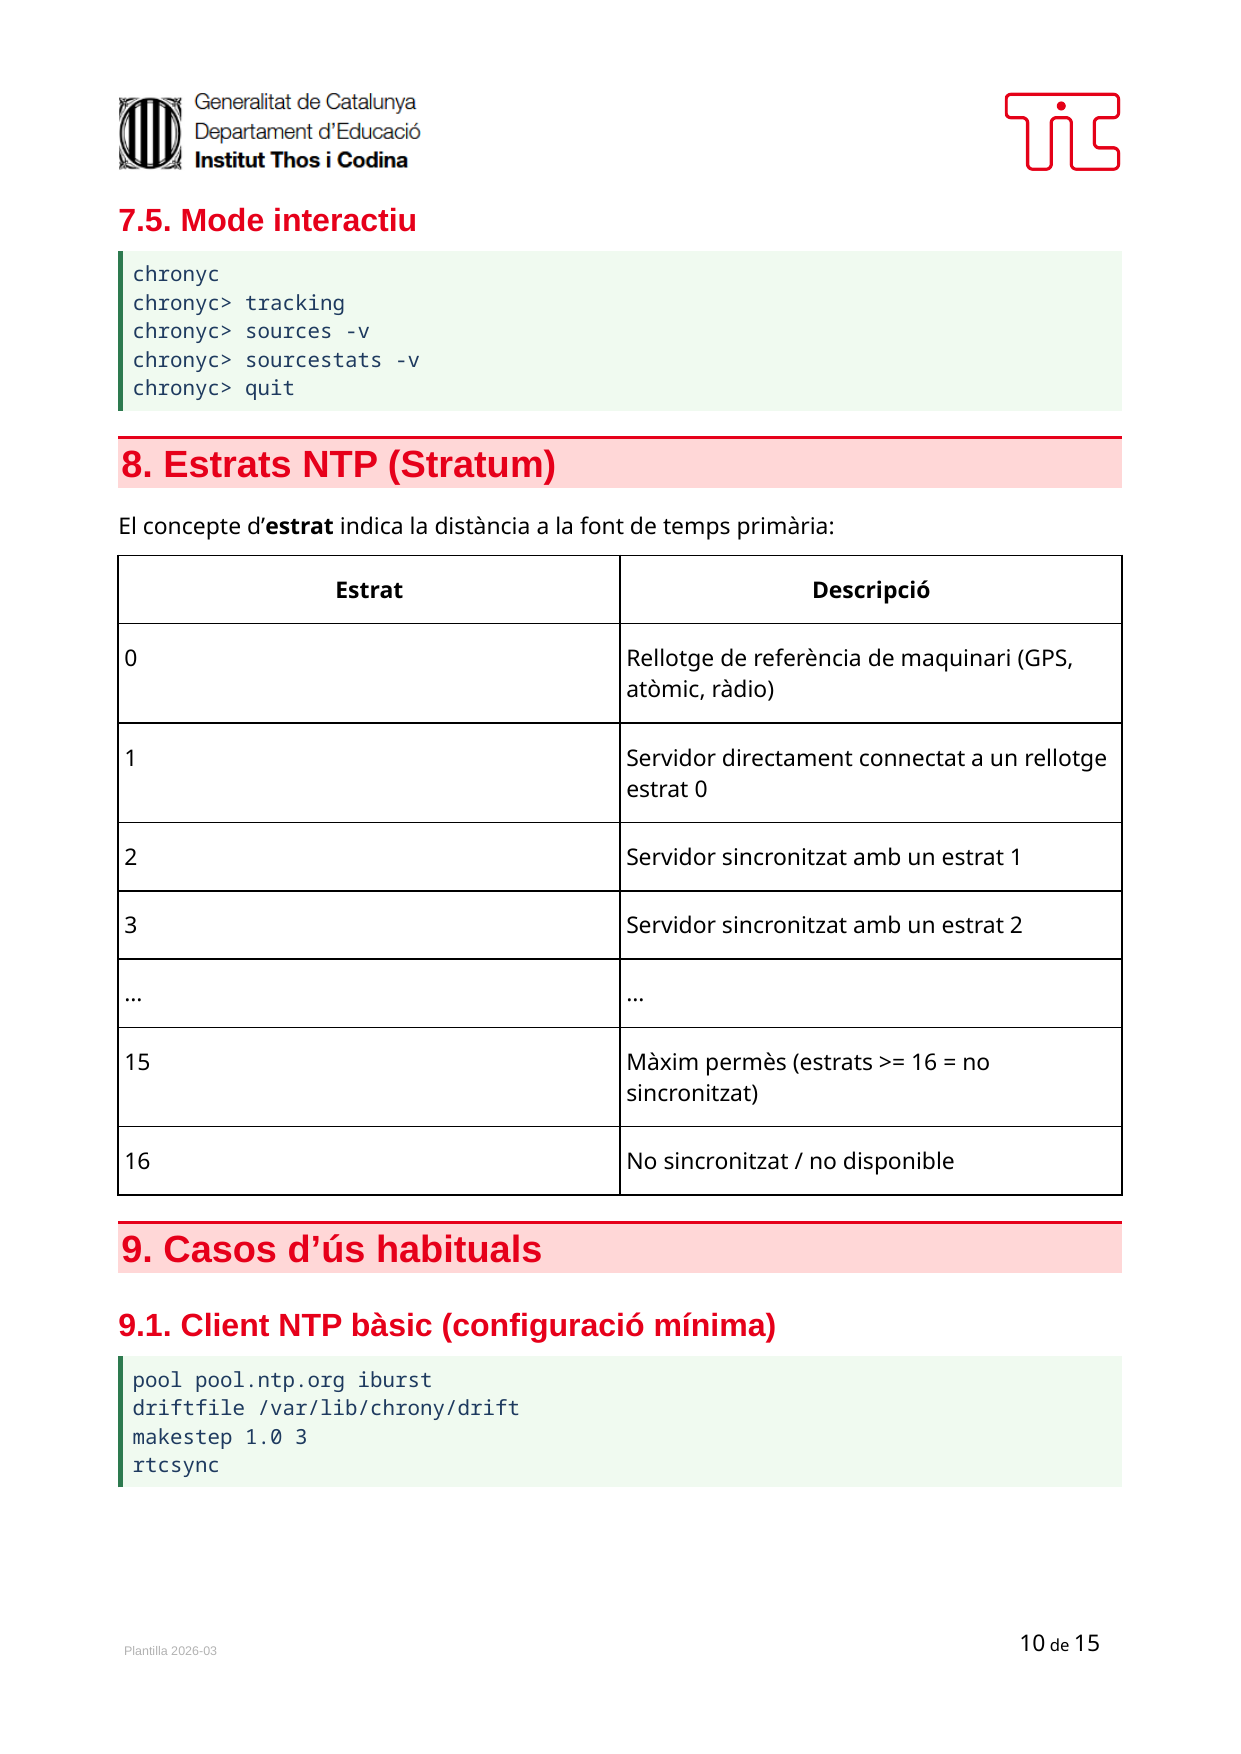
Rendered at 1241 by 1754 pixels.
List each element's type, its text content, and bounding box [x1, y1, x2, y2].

table_cell 3 [119, 892, 619, 958]
table_cell Servidor sincronitzat amb un estrat 1 [621, 823, 1121, 890]
subtitle 9.1. Client NTP bàsic (configuració mínima) [118, 1307, 1122, 1343]
table_cell Servidor sincronitzat amb un estrat 2 [621, 892, 1121, 958]
text chronyc> tracking [123, 288, 1122, 316]
picture [1004, 92, 1123, 171]
text driftfile /var/lib/chrony/drift [123, 1393, 1122, 1422]
text chronyc> quit [123, 373, 1122, 411]
text rtcsync [123, 1450, 1122, 1487]
text chronyc> sourcestats -v [123, 345, 1122, 373]
subtitle 9. Casos d’ús habituals [118, 1224, 1122, 1273]
text El concepte d’estrat indica la distància a la font de temps primària: [118, 510, 1122, 541]
text pool pool.ntp.org iburst [123, 1356, 1122, 1393]
table_cell Servidor directament connectat a un rellotge estrat 0 [621, 724, 1121, 822]
table_cell … [621, 960, 1121, 1026]
table_cell No sincronitzat / no disponible [621, 1127, 1121, 1194]
subtitle 8. Estrats NTP (Stratum) [118, 439, 1122, 488]
text chronyc [123, 251, 1122, 288]
table_cell 0 [119, 624, 619, 722]
table_cell … [119, 960, 619, 1026]
table_cell Rellotge de referència de maquinari (GPS, atòmic, ràdio) [621, 624, 1121, 722]
text makestep 1.0 3 [123, 1422, 1122, 1450]
picture [118, 92, 422, 171]
table_cell 15 [119, 1028, 619, 1126]
table_cell Màxim permès (estrats >= 16 = no sincronitzat) [621, 1028, 1121, 1126]
table_cell 16 [119, 1127, 619, 1194]
table_cell 2 [119, 823, 619, 890]
table_cell 1 [119, 724, 619, 822]
text chronyc> sources -v [123, 316, 1122, 345]
subtitle 7.5. Mode interactiu [118, 201, 1122, 238]
table_header Descripció [621, 556, 1121, 623]
table_header Estrat [119, 556, 619, 623]
